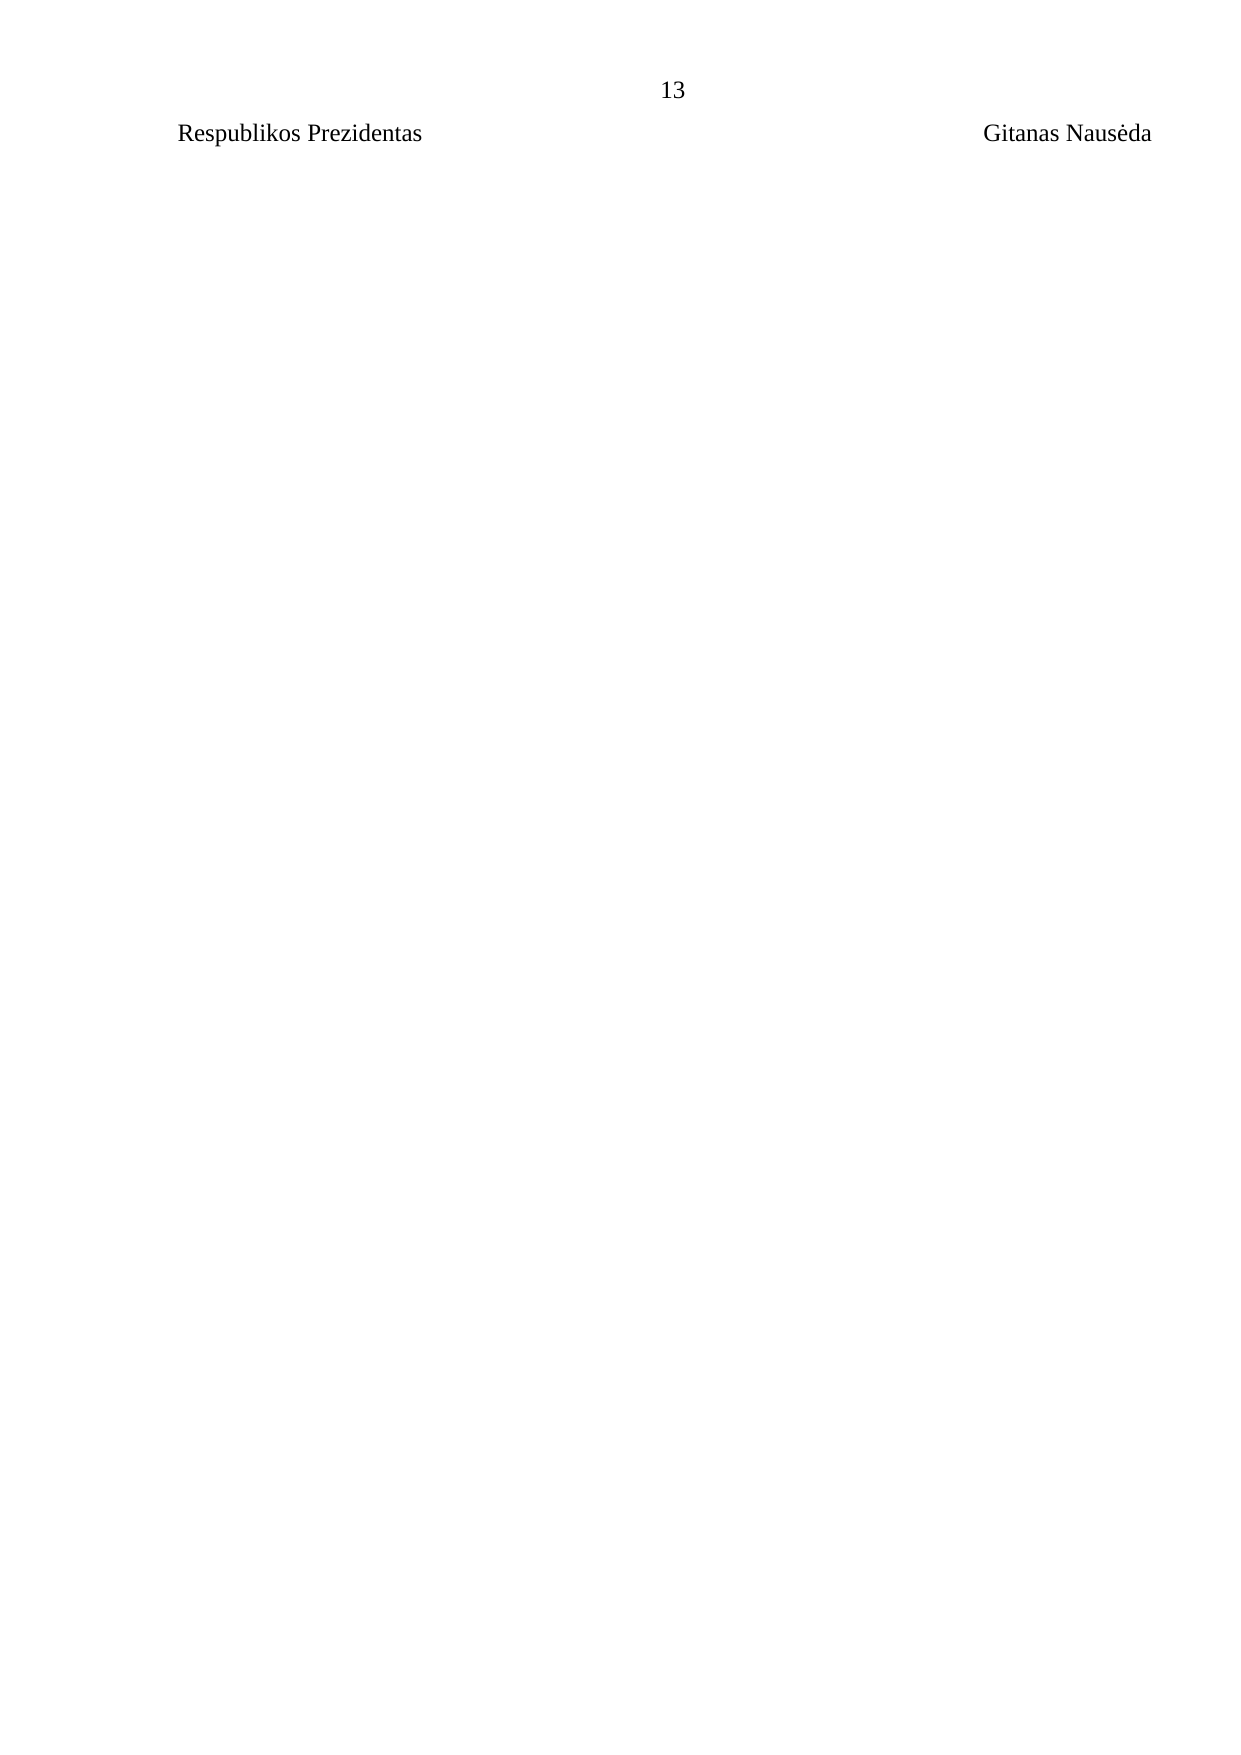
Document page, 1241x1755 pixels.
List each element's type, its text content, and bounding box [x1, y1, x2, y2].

text Respublikos Prezidentas Gitanas Nausėda [177, 118, 1152, 147]
